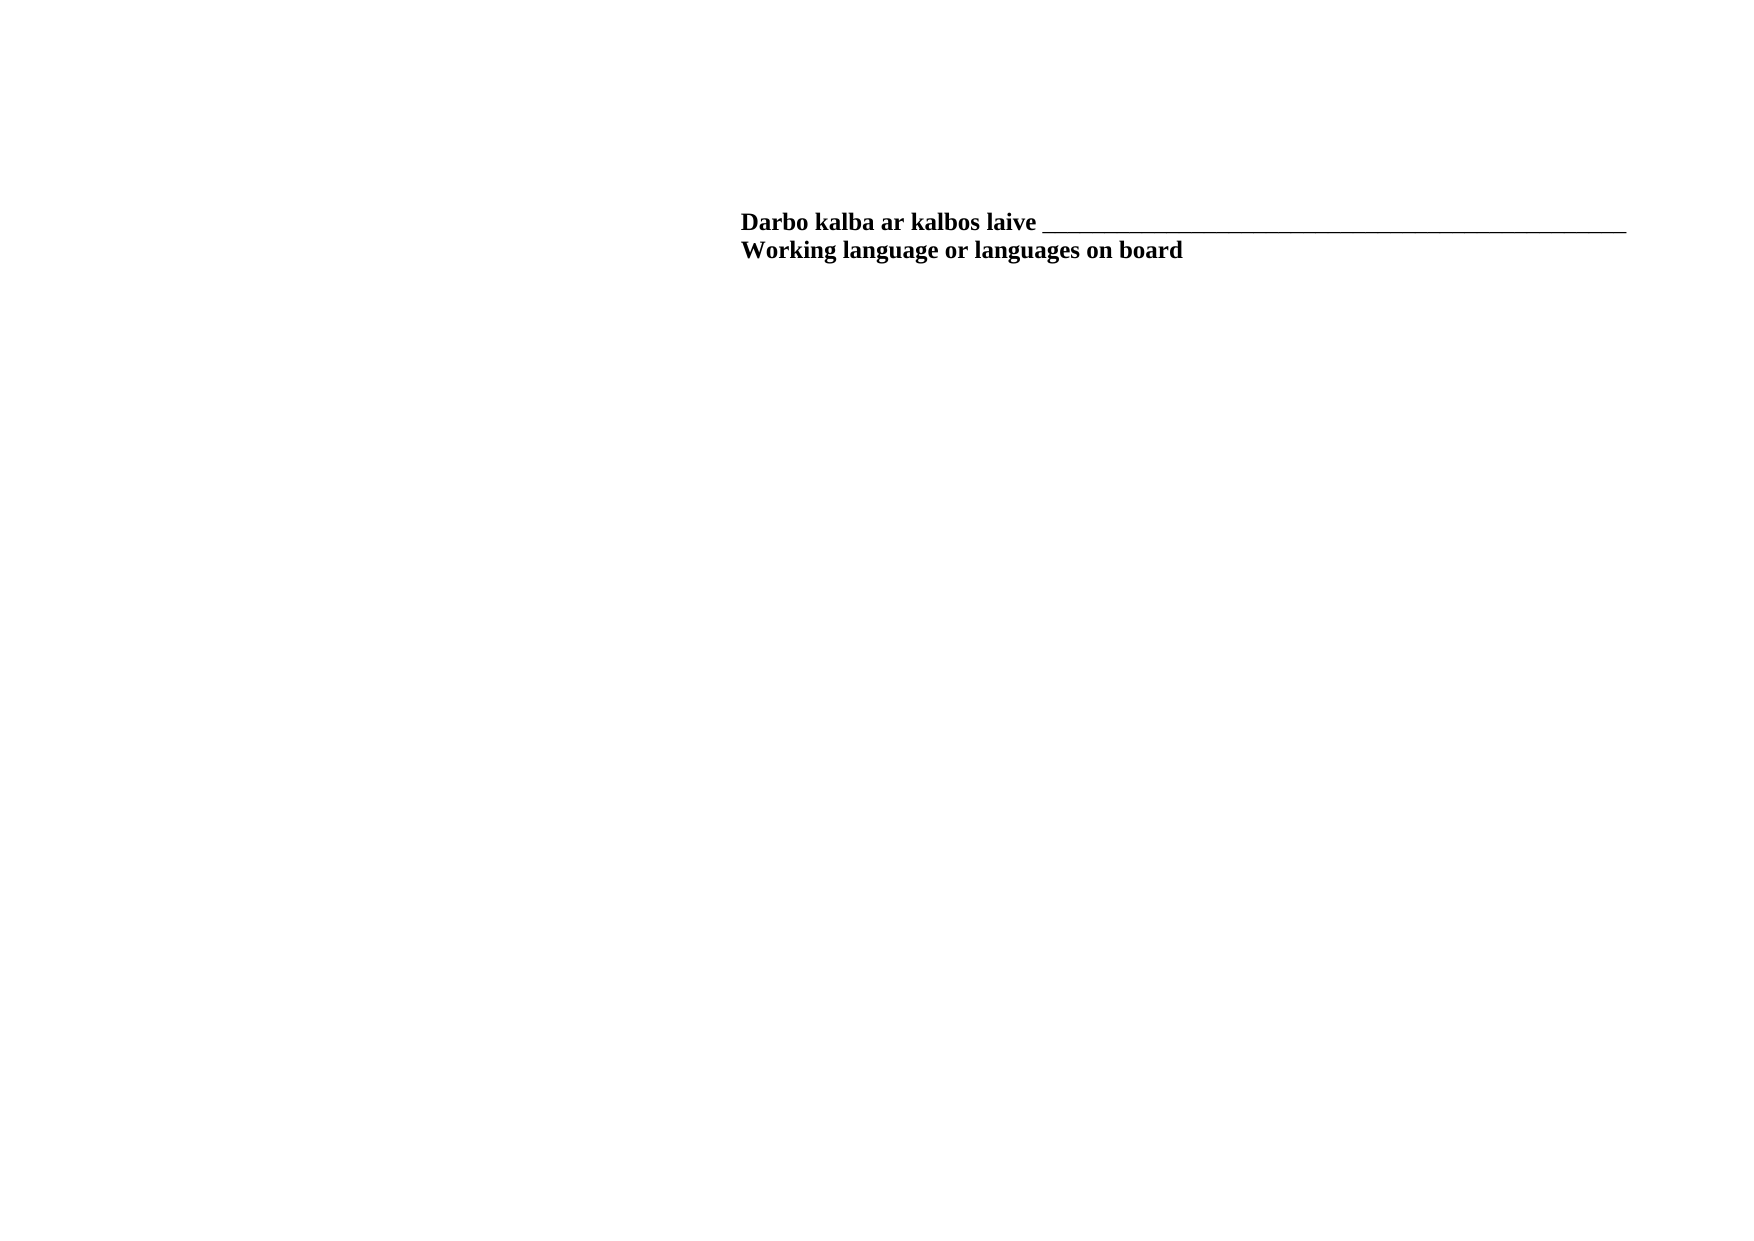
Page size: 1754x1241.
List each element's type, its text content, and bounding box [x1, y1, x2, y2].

table_header Forma 2A LAIVO JĖGAINĖS ŽURNALAS ENGINE LOG BOOK Nr. / No. ________ Laivo pavadinimas arba Nr. Ship‘s name or No. Laivo atpažinimo ženklai Call sign Laivo savininkas arba laivybos bendrovė Ship Owner or Shipping Company Laivo registravimo uostas Port of registry Laivo registravimo Nr. Ship’s registration No. Laivo bendroji talpa Gross tonnage Laivo pagrindinis variklis Ship‘s main engine (tipas, kiekis, galingumas KW / type, quantity, power KW) _ _ Darbo kalba ar kalbos laive Working language or languages on board [729, 207, 1658, 264]
table_header [118, 207, 729, 264]
